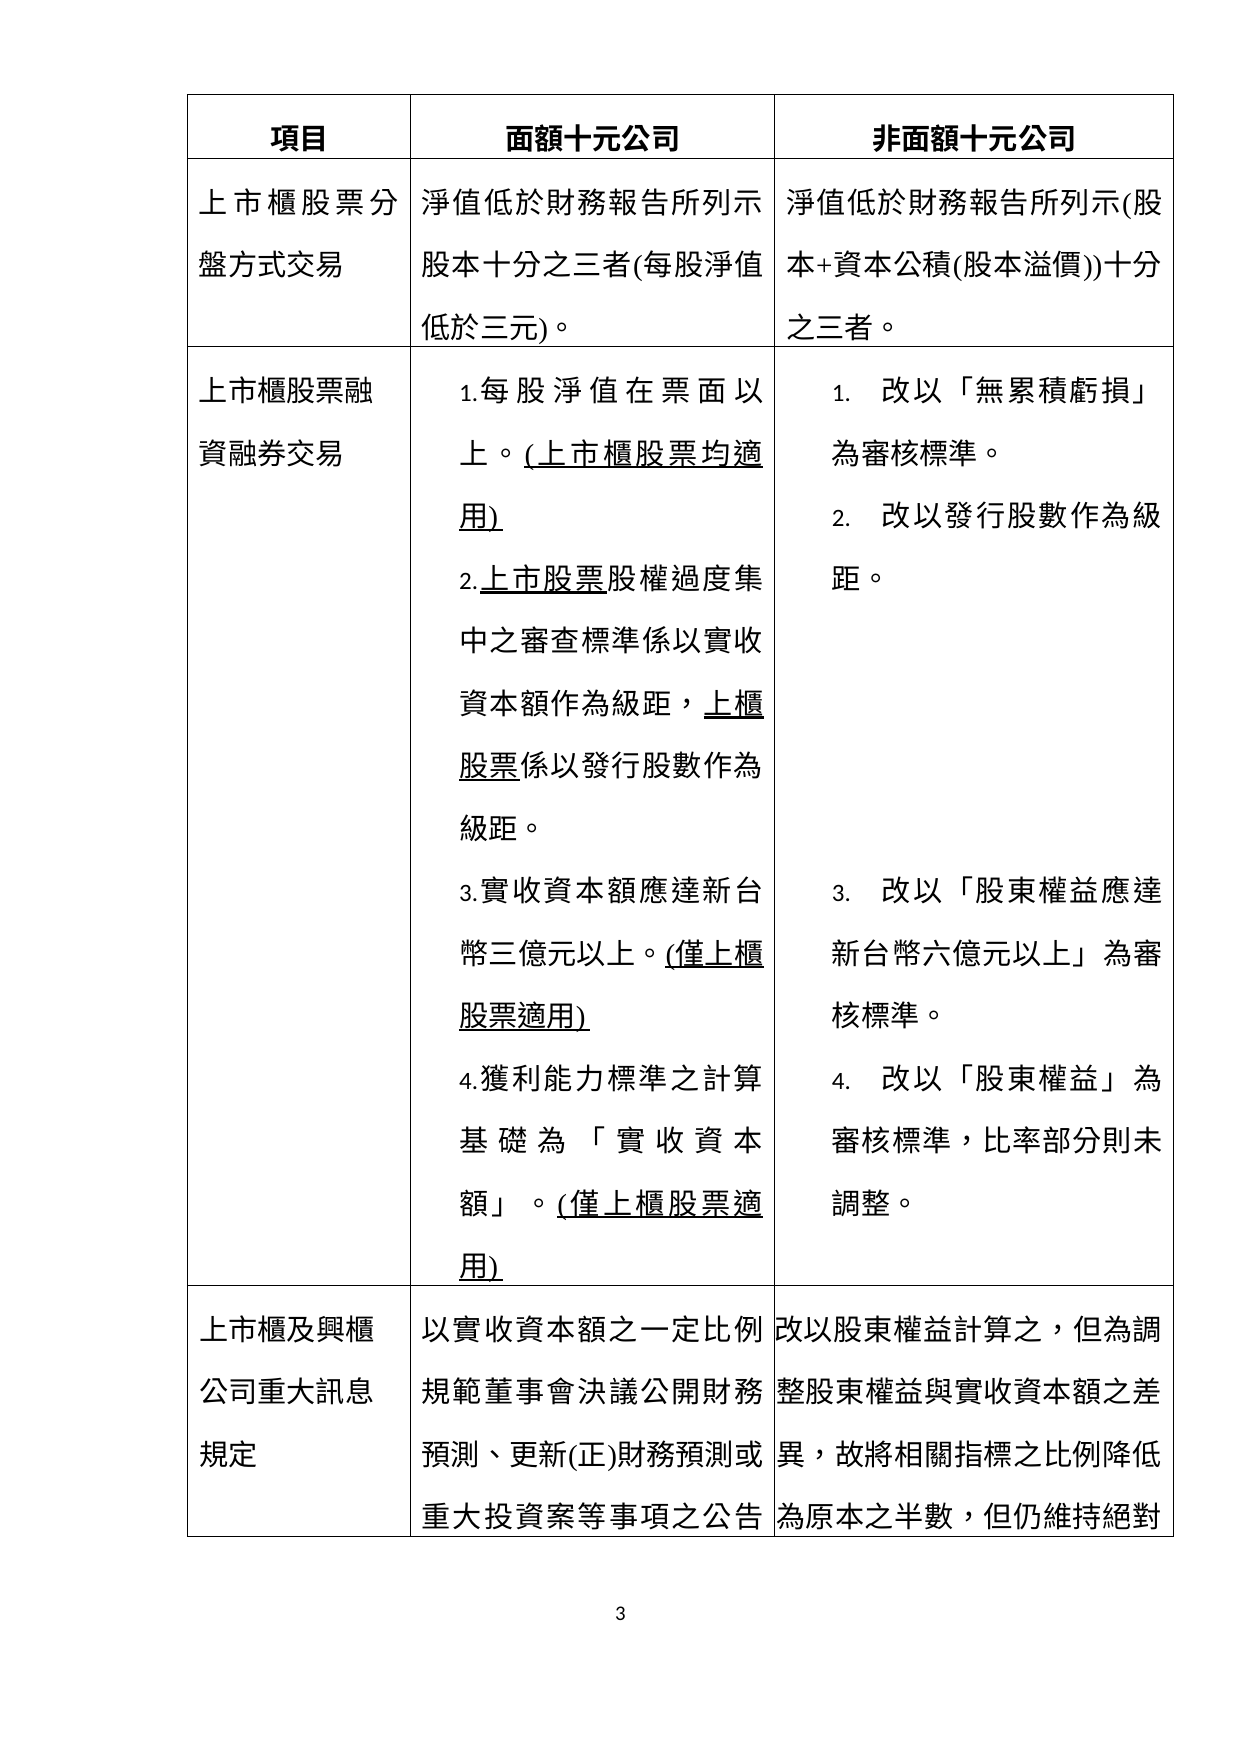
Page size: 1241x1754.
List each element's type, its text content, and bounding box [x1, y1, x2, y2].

table_header 非面額十元公司 [775, 95, 1173, 158]
table_header 項目 [188, 95, 410, 158]
table_header 面額十元公司 [411, 95, 774, 158]
table_cell 上市櫃及興櫃公司重大訊息規定 [188, 1286, 410, 1536]
table_cell 每股淨值在票面以上。(上市櫃股票均適用) 上市股票股權過度集中之審查標準係以實收資本額作為級距，上櫃股票係以發行股數作為級距。 實收資本額應達新台幣三億元以上。(僅上櫃股票適用) 獲利能力標準之計算基礎為「實收資本額」。(僅上櫃股票適用) [411, 347, 774, 1285]
table_cell 上市櫃股票分盤方式交易 [188, 159, 410, 346]
table_cell 改以股東權益計算之，但為調整股東權益與實收資本額之差異，故將相關指標之比例降低為原本之半數，但仍維持絕對 [775, 1286, 1173, 1536]
table_cell 淨值低於財務報告所列示股本十分之三者(每股淨值低於三元)。 [411, 159, 774, 346]
table_cell 上市櫃股票融資融券交易 [188, 347, 410, 1285]
table_cell 以實收資本額之一定比例規範董事會決議公開財務預測、更新(正)財務預測或重大投資案等事項之公告 [411, 1286, 774, 1536]
table_cell 淨值低於財務報告所列示(股本+資本公積(股本溢價))十分之三者。 [775, 159, 1173, 346]
table_cell 改以「無累積虧損」為審核標準。 改以發行股數作為級距。 改以「股東權益應達新台幣六億元以上」為審核標準。 改以「股東權益」為審核標準，比率部分則未調整。 [775, 347, 1173, 1285]
